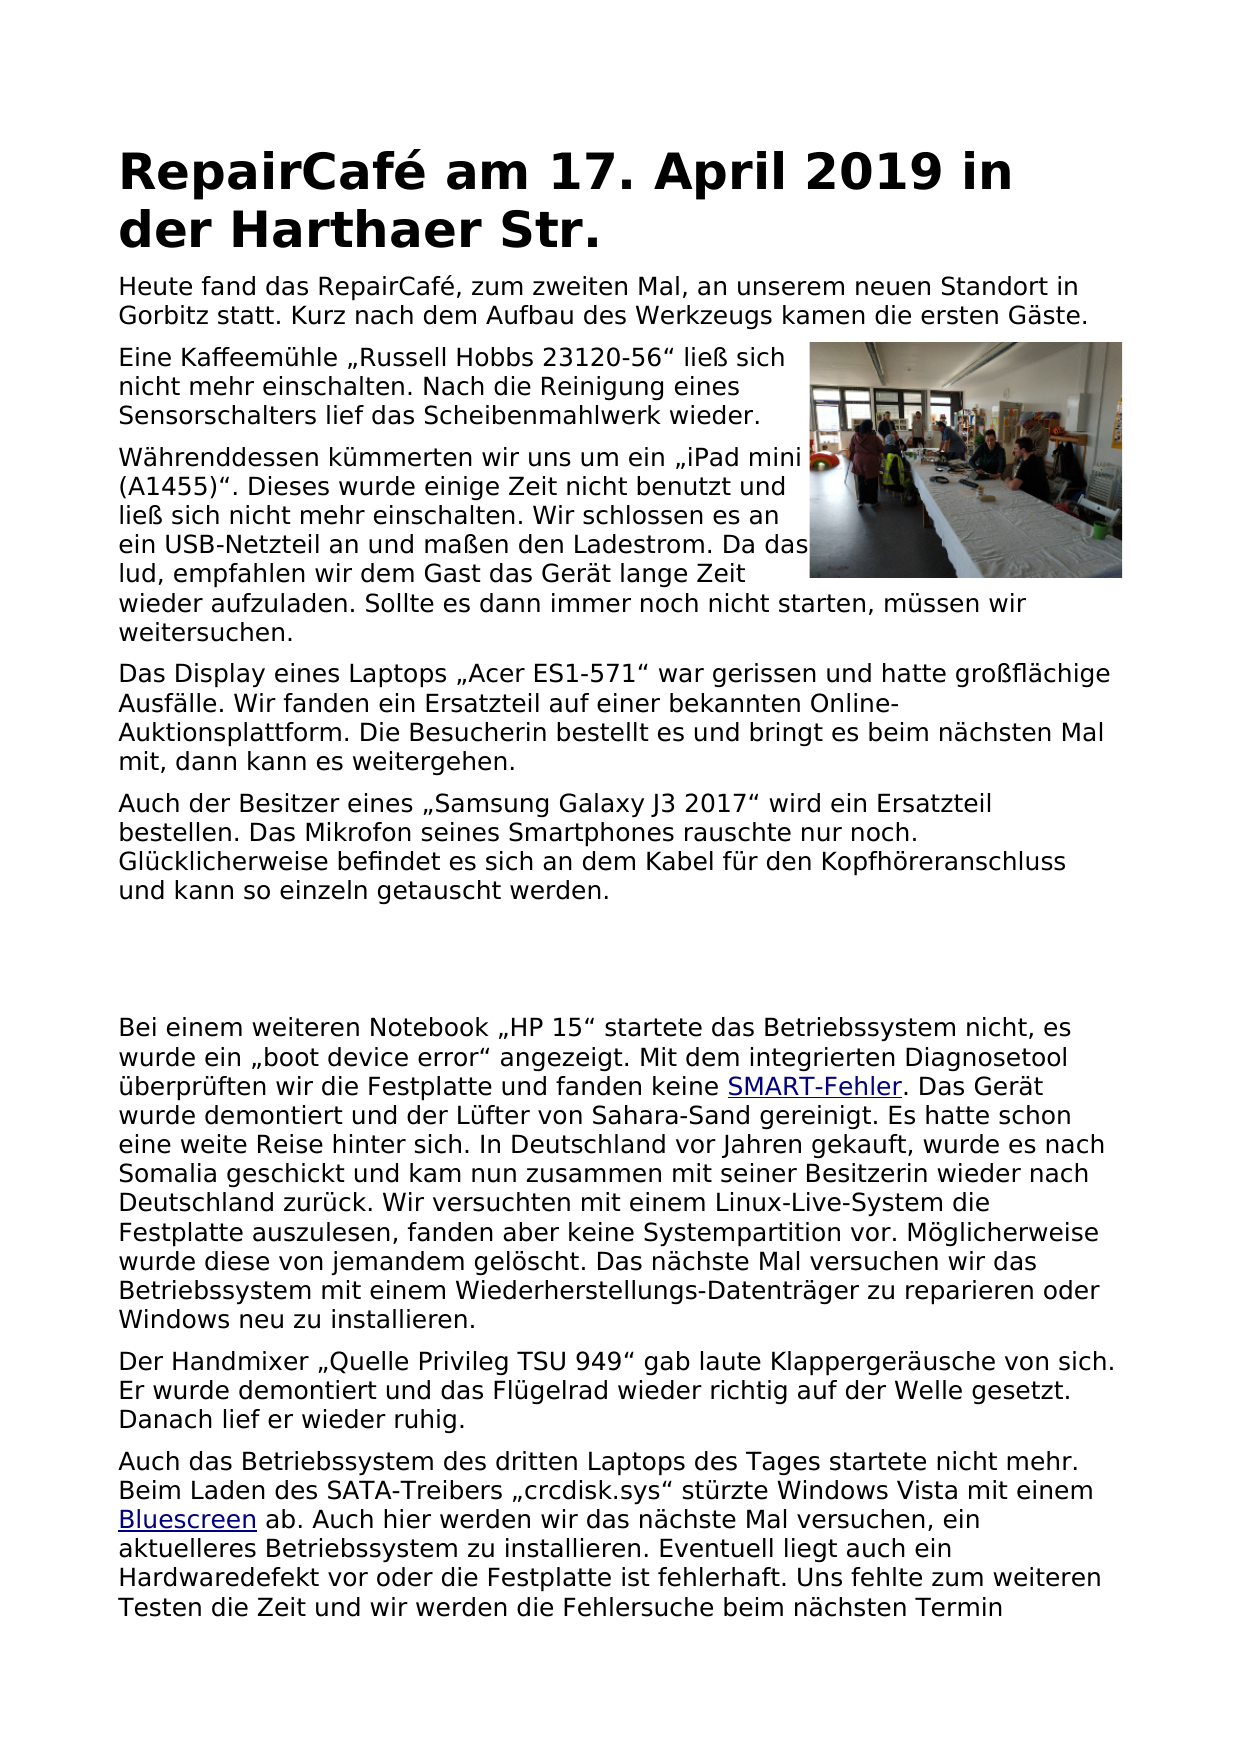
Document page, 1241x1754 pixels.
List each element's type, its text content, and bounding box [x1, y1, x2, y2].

text Auch das Betriebssystem des dritten Laptops des Tages startete nicht mehr. Beim Laden des SATA-Treibers „crcdisk.sys“ stürzte Windows Vista mit einem Bluescreen ab. Auch hier werden wir das nächste Mal versuchen, ein aktuelleres Betriebssystem zu installieren. Eventuell liegt auch ein Hardwaredefekt vor oder die Festplatte ist fehlerhaft. Uns fehlte zum weiteren Testen die Zeit und wir werden die Fehlersuche beim nächsten Termin [118, 1447, 1122, 1622]
picture [809, 342, 1123, 578]
text Eine Kaffeemühle „Russell Hobbs 23120-56“ ließ sich nicht mehr einschalten. Nach die Reinigung eines Sensorschalters lief das Scheibenmahlwerk wieder. [118, 343, 809, 430]
text Heute fand das RepairCafé, zum zweiten Mal, an unserem neuen Standort in Gorbitz statt. Kurz nach dem Aufbau des Werkzeugs kamen die ersten Gäste. [118, 272, 1122, 330]
text Auch der Besitzer eines „Samsung Galaxy J3 2017“ wird ein Ersatzteil bestellen. Das Mikrofon seines Smartphones rauschte nur noch. Glücklicherweise befindet es sich an dem Kabel für den Kopfhöreranschluss und kann so einzeln getauscht werden. [118, 789, 1122, 905]
subtitle RepairCafé am 17. April 2019 in der Harthaer Str. [118, 143, 1122, 259]
text Bei einem weiteren Notebook „HP 15“ startete das Betriebssystem nicht, es wurde ein „boot device error“ angezeigt. Mit dem integrierten Diagnosetool überprüften wir die Festplatte und fanden keine SMART-Fehler. Das Gerät wurde demontiert und der Lüfter von Sahara-Sand gereinigt. Es hatte schon eine weite Reise hinter sich. In Deutschland vor Jahren gekauft, wurde es nach Somalia geschickt und kam nun zusammen mit seiner Besitzerin wieder nach Deutschland zurück. Wir versuchten mit einem Linux-Live-System die Festplatte auszulesen, fanden aber keine Systempartition vor. Möglicherweise wurde diese von jemandem gelöscht. Das nächste Mal versuchen wir das Betriebssystem mit einem Wiederherstellungs-Datenträger zu reparieren oder Windows neu zu installieren. [118, 1014, 1122, 1334]
text Währenddessen kümmerten wir uns um ein „iPad mini (A1455)“. Dieses wurde einige Zeit nicht benutzt und ließ sich nicht mehr einschalten. Wir schlossen es an ein USB-Netzteil an und maßen den Ladestrom. Da das lud, empfahlen wir dem Gast das Gerät lange Zeit wieder aufzuladen. Sollte es dann immer noch nicht starten, müssen wir weitersuchen. [118, 443, 1122, 647]
text Das Display eines Laptops „Acer ES1-571“ war gerissen und hatte großflächige Ausfälle. Wir fanden ein Ersatzteil auf einer bekannten Online-Auktionsplattform. Die Besucherin bestellt es und bringt es beim nächsten Mal mit, dann kann es weitergehen. [118, 659, 1122, 776]
text Der Handmixer „Quelle Privileg TSU 949“ gab laute Klappergeräusche von sich. Er wurde demontiert und das Flügelrad wieder richtig auf der Welle gesetzt. Danach lief er wieder ruhig. [118, 1347, 1122, 1434]
